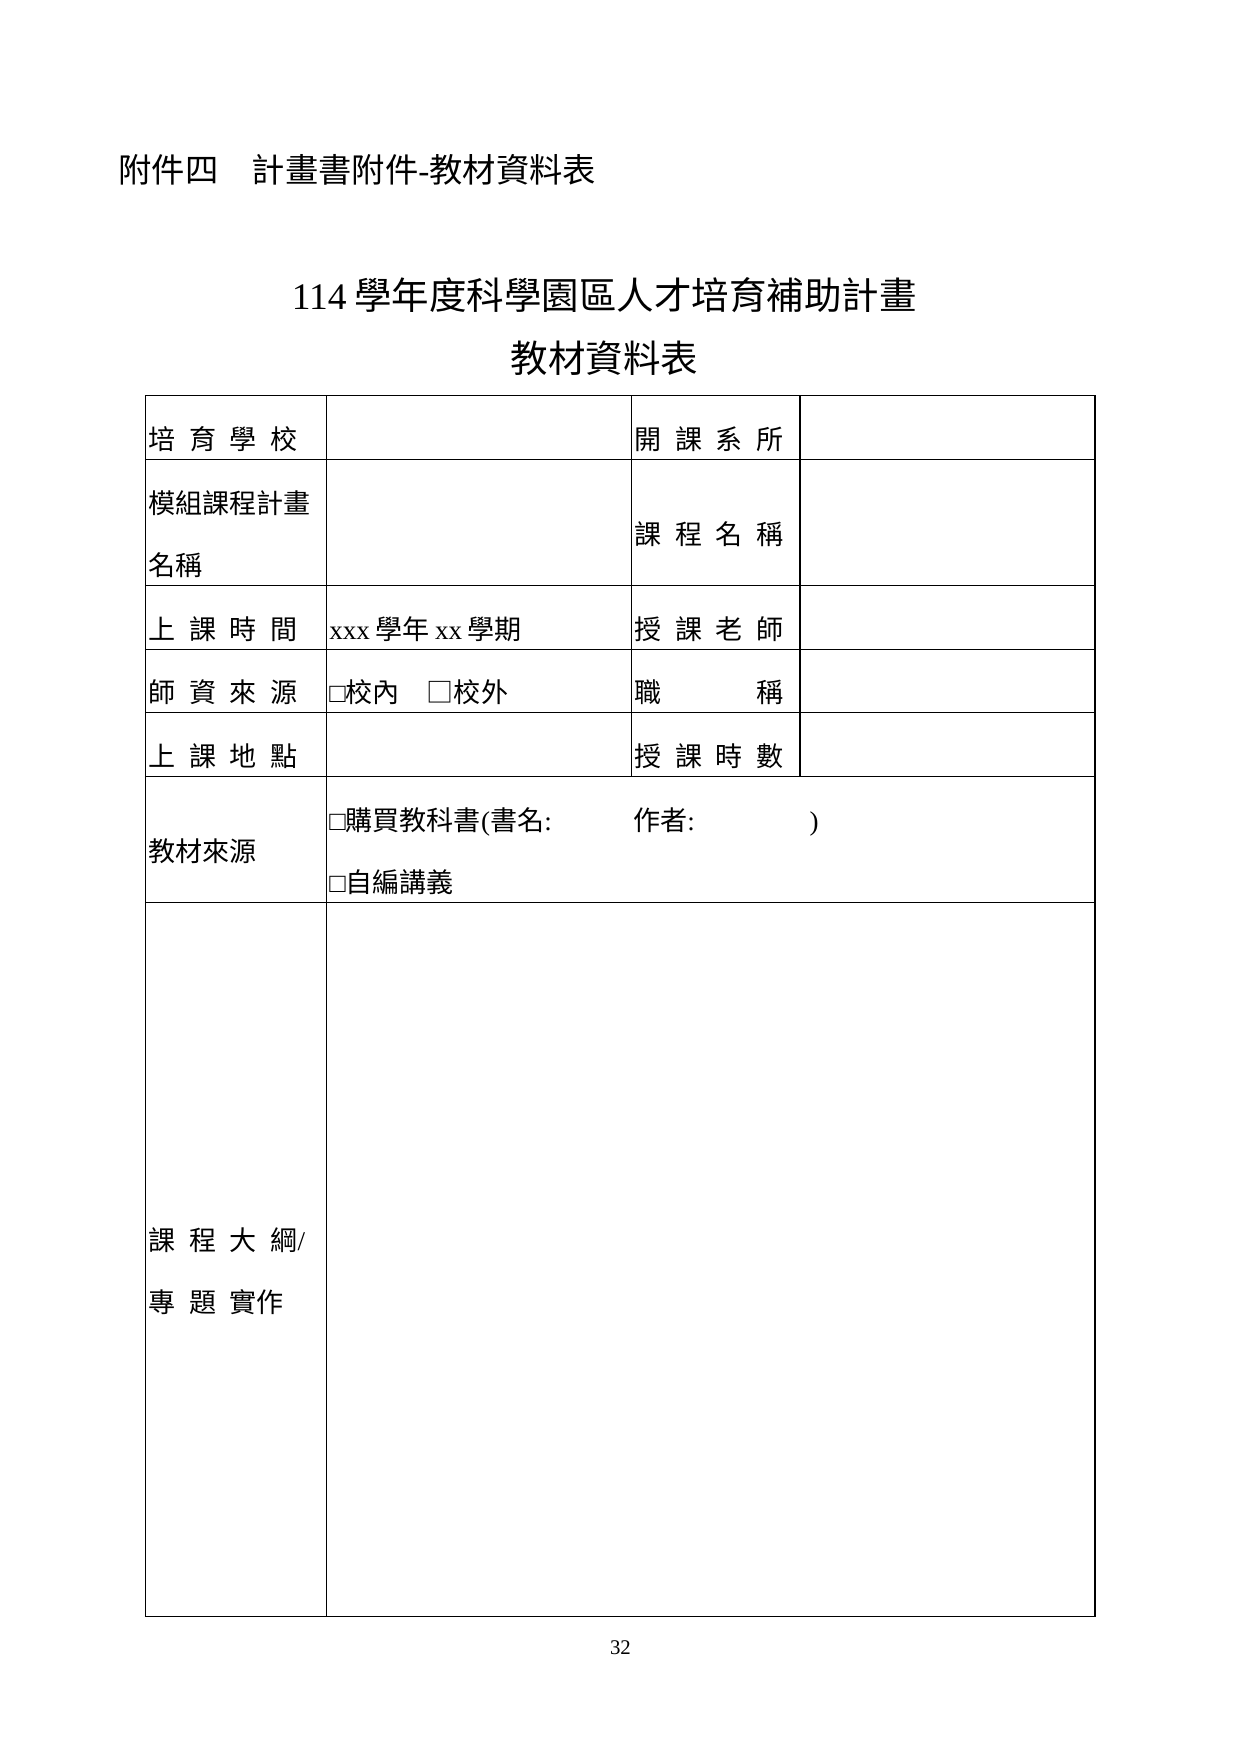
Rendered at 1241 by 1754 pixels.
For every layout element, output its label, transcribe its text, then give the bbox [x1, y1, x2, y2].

table_cell 授 課 時 數 [632, 713, 799, 776]
table_cell □購買教科書(書名: 作者: ) □自編講義 [327, 777, 1094, 902]
table_header [327, 396, 631, 459]
table_cell 上 課 時 間 [146, 586, 326, 648]
table_cell [327, 713, 631, 776]
table_cell [801, 650, 1094, 712]
table_cell [801, 460, 1094, 585]
table_cell 模組課程計畫名稱 [146, 460, 326, 585]
table_cell 教材來源 [146, 777, 326, 902]
table_cell [327, 460, 631, 585]
table_header [801, 396, 1094, 459]
table_cell 師 資 來 源 [146, 650, 326, 712]
text 教材資料表 [118, 314, 1090, 377]
table_cell 職 稱 [632, 650, 799, 712]
table_cell [801, 713, 1094, 776]
table_cell 上 課 地 點 [146, 713, 326, 776]
text 114學年度科學園區人才培育補助計畫 [118, 252, 1090, 314]
table_cell □校內 □校外 [327, 650, 631, 712]
table_cell [801, 586, 1094, 648]
table_cell xxx學年xx學期 [327, 586, 631, 648]
table_header 開 課 系 所 [632, 396, 799, 459]
table_header 培 育 學 校 [146, 396, 326, 459]
table_cell 課 程 大 綱/專 題 實作 [146, 903, 326, 1616]
text 附件四 計畫書附件-教材資料表 [118, 127, 1122, 189]
table_cell 課 程 名 稱 [632, 460, 799, 585]
table_cell [327, 903, 1094, 1616]
table_cell 授 課 老 師 [632, 586, 799, 648]
